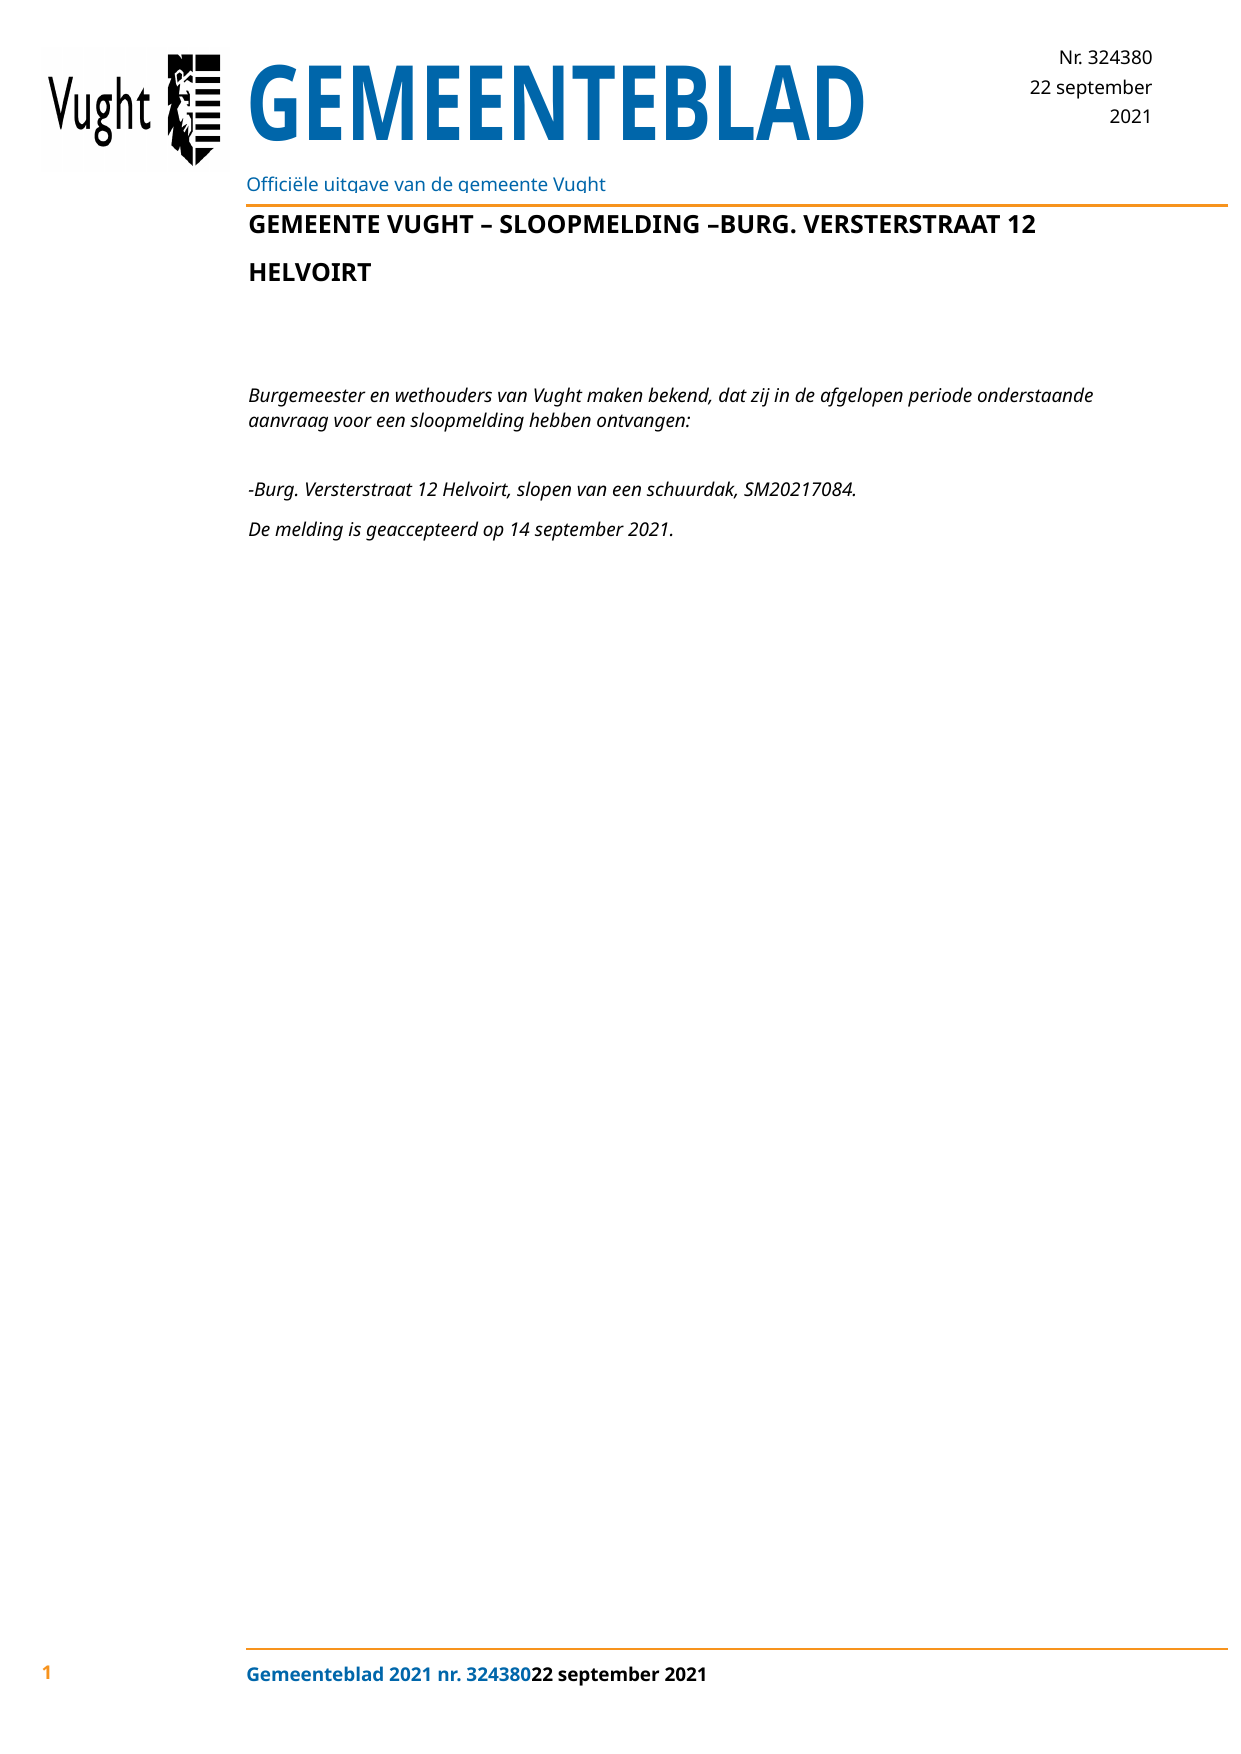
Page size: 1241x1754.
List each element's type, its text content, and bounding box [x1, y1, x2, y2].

text Burgemeester en wethouders van Vught maken bekend, dat zij in de afgelopen periode onderstaande aanvraag voor een sloopmelding hebben ontvangen: [248, 382, 1152, 433]
text De melding is geaccepteerd op 14 september 2021. [248, 516, 1152, 541]
text -Burg. Versterstraat 12 Helvoirt, slopen van een schuurdak, SM20217084. [248, 476, 1152, 502]
text GEMEENTE VUGHT – SLOOPMELDING –BURG. VERSTERSTRAAT 12 HELVOIRT [248, 207, 1152, 288]
picture [41, 47, 231, 172]
